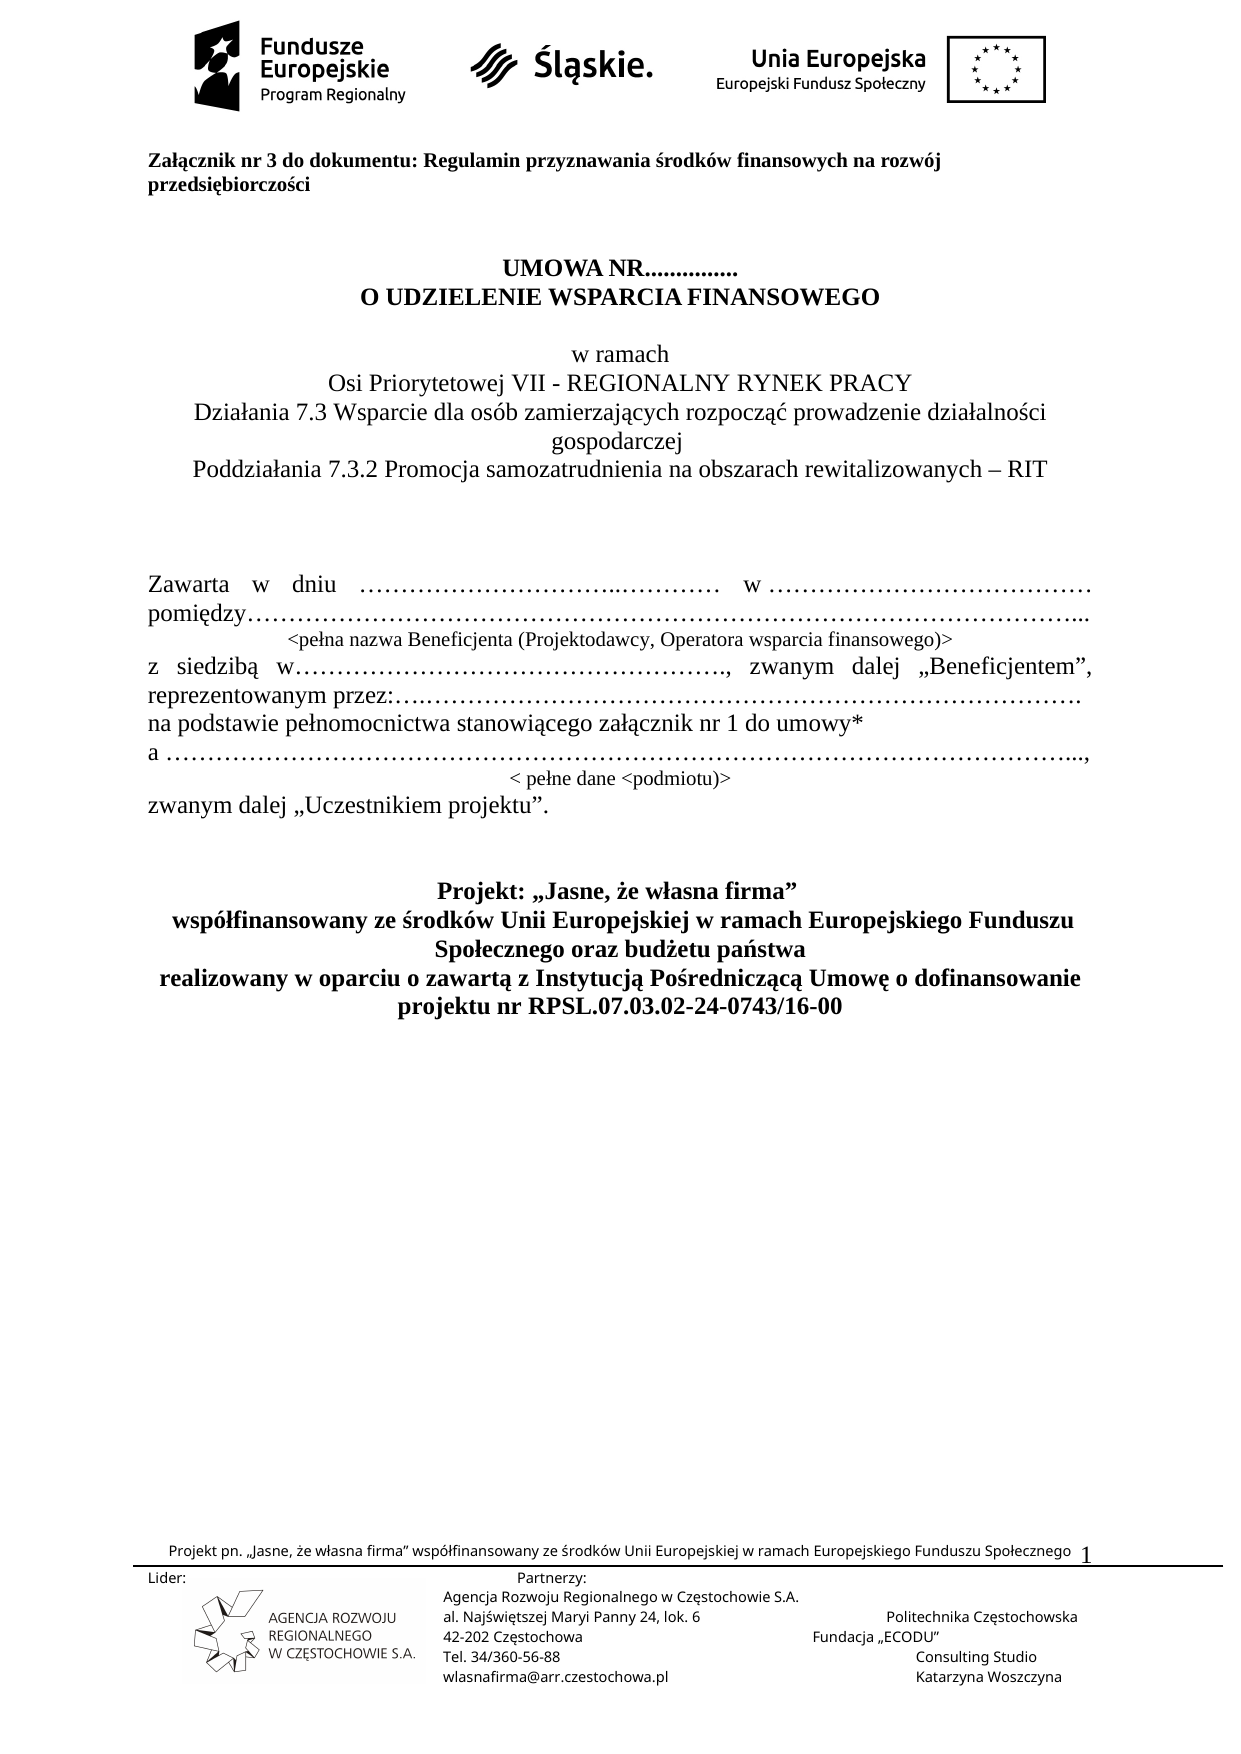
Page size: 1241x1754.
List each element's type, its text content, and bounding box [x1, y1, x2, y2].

text Osi Priorytetowej VII - REGIONALNY RYNEK PRACY [148, 368, 1093, 397]
text w ramach [148, 339, 1093, 368]
text na podstawie pełnomocnictwa stanowiącego załącznik nr 1 do umowy* [148, 708, 1093, 737]
text z siedzibą w……………………………………………., zwanym dalej „Beneficjentem”, reprezentowanym przez:….……………………………………………………………………. [148, 651, 1093, 708]
text < pełne dane <podmiotu)> [148, 766, 1093, 790]
text zwanym dalej „Uczestnikiem projektu”. [148, 790, 1093, 819]
text a ………………………………………………………………………………………………..., [148, 737, 1093, 766]
text <pełna nazwa Beneficjenta (Projektodawcy, Operatora wsparcia finansowego)> [148, 627, 1093, 651]
text Zawarta w dniu …………………………..………… w ………………………………… pomiędzy………………………………………………………………………………………... [148, 569, 1093, 627]
subtitle O UDZIELENIE WSPARCIA FINANSOWEGO [148, 282, 1093, 311]
text Działania 7.3 Wsparcie dla osób zamierzających rozpocząć prowadzenie działalności gospodarczej [148, 397, 1093, 454]
text Projekt: „Jasne, że własna firma” współfinansowany ze środków Unii Europejskiej w ramach Europejskiego Funduszu Społecznego oraz budżetu państwa [148, 876, 1093, 963]
subtitle UMOWA NR............... [148, 253, 1093, 282]
text realizowany w oparciu o zawartą z Instytucją Pośredniczącą Umowę o dofinansowanie projektu nr RPSL.07.03.02-24-0743/16-00 [148, 963, 1093, 1020]
text Poddziałania 7.3.2 Promocja samozatrudnienia na obszarach rewitalizowanych – RIT [148, 454, 1093, 483]
subtitle Załącznik nr 3 do dokumentu: Regulamin przyznawania środków finansowych na rozwój przedsiębiorczości [148, 148, 1093, 196]
